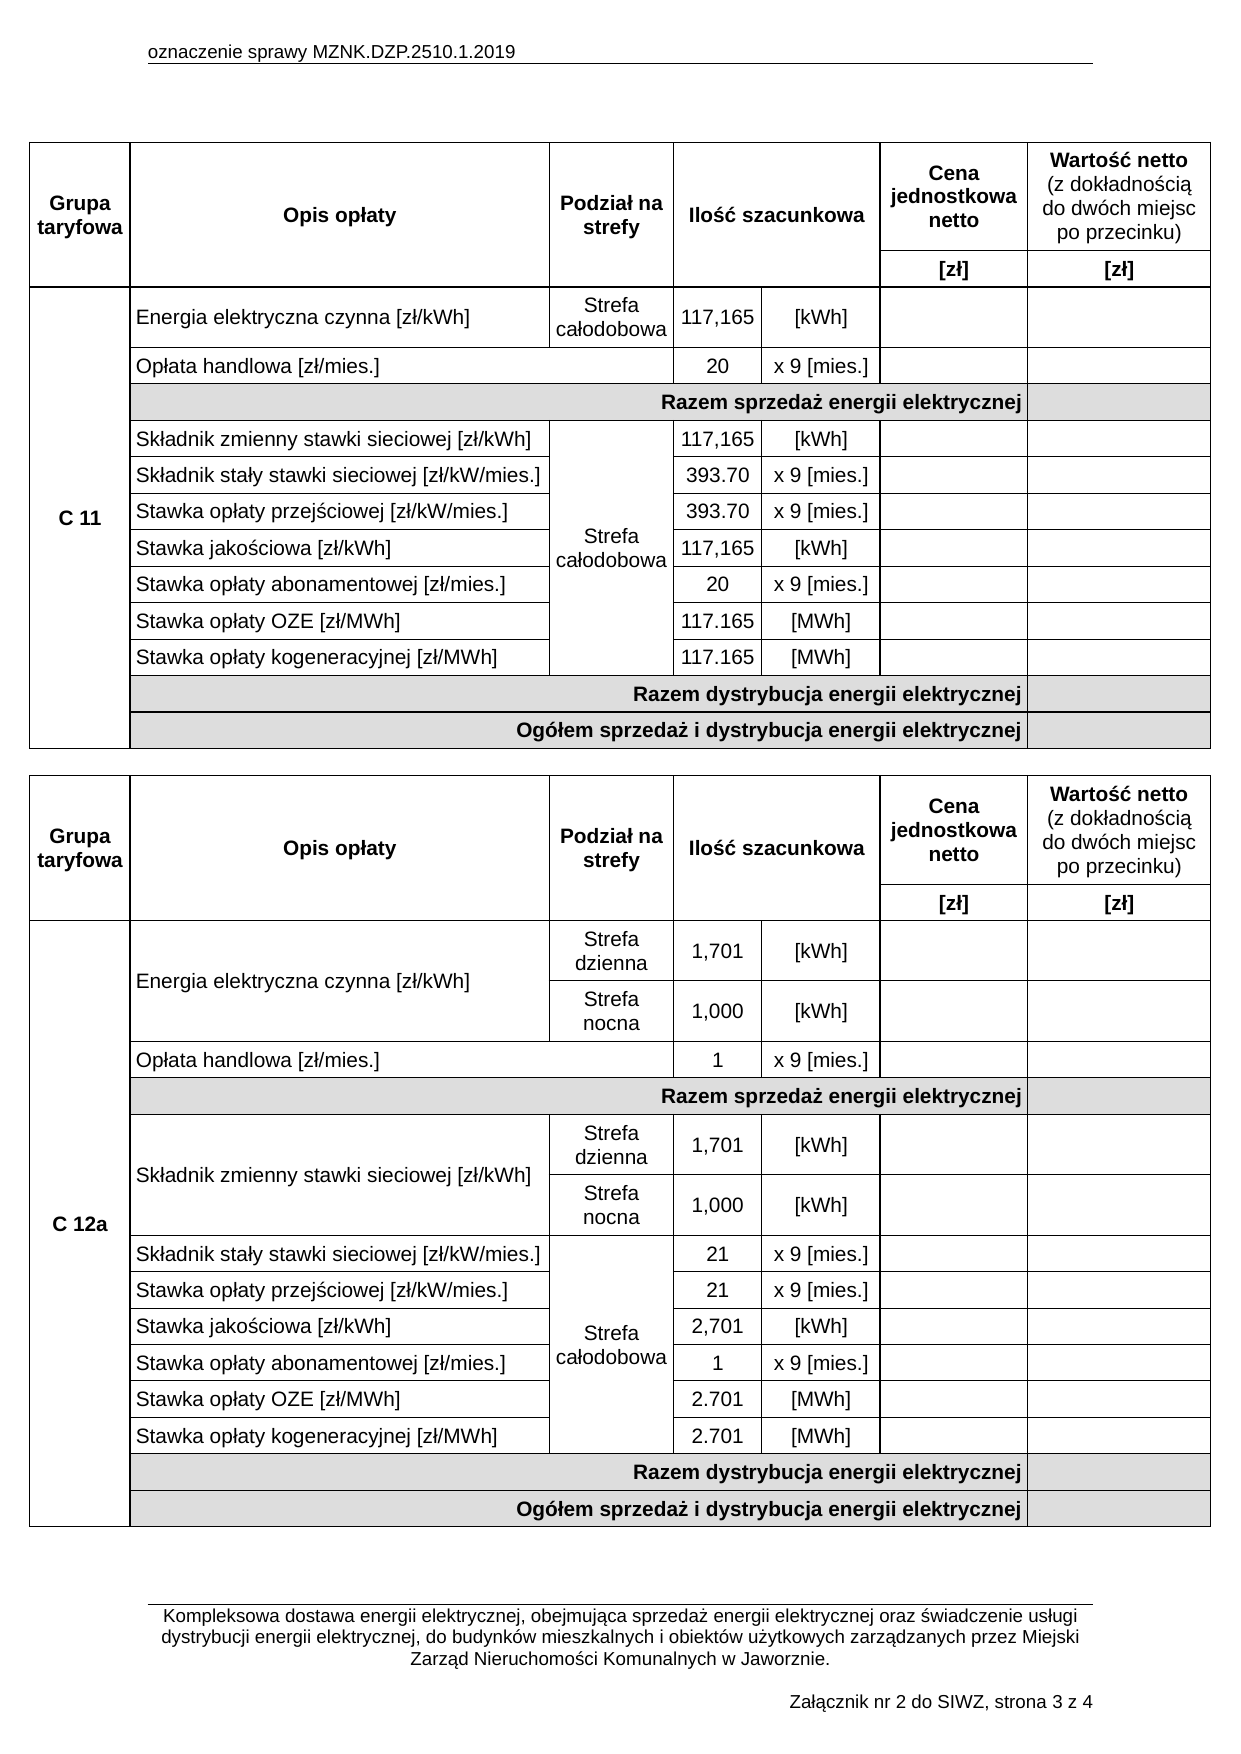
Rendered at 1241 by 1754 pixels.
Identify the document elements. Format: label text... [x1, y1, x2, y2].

table_cell Razem sprzedaż energii elektrycznej [131, 1078, 1027, 1114]
table_cell [1028, 603, 1210, 638]
table_cell [1028, 981, 1210, 1041]
table_cell Razem dystrybucja energii elektrycznej [131, 1454, 1027, 1490]
table_cell Strefa nocna [550, 1175, 673, 1234]
table_cell x 9 [mies.] [762, 567, 879, 602]
table_cell [1028, 1454, 1210, 1490]
table_cell [kWh] [762, 921, 879, 980]
table_header Opis opłaty [131, 776, 549, 920]
table_cell [1028, 1042, 1210, 1077]
table_cell [1028, 421, 1210, 456]
table_cell [881, 1236, 1027, 1271]
table_cell [kWh] [762, 288, 879, 347]
table_cell [kWh] [762, 981, 879, 1041]
table_cell 393,70 [674, 457, 761, 493]
table_cell 117 165 [674, 421, 761, 456]
table_cell [881, 1309, 1027, 1344]
table_header Grupa taryfowa [30, 776, 129, 920]
table_cell [1028, 1236, 1210, 1271]
table_cell 21 [674, 1272, 761, 1307]
table_cell [1028, 1272, 1210, 1307]
table_cell [kWh] [762, 1175, 879, 1234]
table_header Ilość szacunkowa [674, 776, 879, 920]
table_header Cena jednostkowa netto [881, 776, 1027, 883]
table_cell C 12a [30, 921, 129, 1526]
table_cell [1028, 530, 1210, 566]
table_cell 2,701 [674, 1381, 761, 1417]
table_cell [1028, 457, 1210, 493]
table_cell Stawka jakościowa [zł/kWh] [131, 530, 549, 566]
table_cell x 9 [mies.] [762, 1272, 879, 1307]
table_header Grupa taryfowa [30, 143, 129, 286]
table_cell [881, 1381, 1027, 1417]
table_cell [1028, 494, 1210, 529]
table_cell 2 701 [674, 1309, 761, 1344]
table_cell [1028, 1345, 1210, 1380]
table_cell [1028, 288, 1210, 347]
table_header Wartość netto (z dokładnością do dwóch miejsc po przecinku) [1028, 776, 1210, 883]
table_header Ilość szacunkowa [674, 143, 879, 286]
table_cell [1028, 1491, 1210, 1526]
table_header Wartość netto (z dokładnością do dwóch miejsc po przecinku) [1028, 143, 1210, 250]
table_cell [881, 494, 1027, 529]
table_cell Opłata handlowa [zł/mies.] [131, 1042, 673, 1077]
table_cell [MWh] [762, 1381, 879, 1417]
table_cell 21 [674, 1236, 761, 1271]
table_cell x 9 [mies.] [762, 457, 879, 493]
table_header Podział na strefy [550, 143, 673, 286]
table_cell x 9 [mies.] [762, 494, 879, 529]
table_cell [1028, 713, 1210, 748]
table_cell [1028, 567, 1210, 602]
table_cell 1 701 [674, 921, 761, 980]
table_cell [1028, 1381, 1210, 1417]
table_cell x 9 [mies.] [762, 1345, 879, 1380]
table_cell Stawka jakościowa [zł/kWh] [131, 1309, 549, 1344]
table_cell Składnik stały stawki sieciowej [zł/kW/mies.] [131, 457, 549, 493]
table_cell [881, 288, 1027, 347]
table_cell x 9 [mies.] [762, 1042, 879, 1077]
table_cell 20 [674, 348, 761, 383]
table_cell [zł] [1028, 885, 1210, 920]
table_cell 1 701 [674, 1115, 761, 1174]
table_cell [881, 530, 1027, 566]
table_cell [1028, 1418, 1210, 1453]
table_cell x 9 [mies.] [762, 348, 879, 383]
table_cell Razem sprzedaż energii elektrycznej [131, 384, 1027, 420]
table_cell Stawka opłaty kogeneracyjnej [zł/MWh] [131, 640, 549, 675]
table_cell 117 165 [674, 288, 761, 347]
table_cell [1028, 384, 1210, 420]
table_cell [881, 567, 1027, 602]
table_cell Ogółem sprzedaż i dystrybucja energii elektrycznej [131, 713, 1027, 748]
table_cell [1028, 348, 1210, 383]
table_cell [1028, 640, 1210, 675]
table_cell [1028, 1078, 1210, 1114]
table_cell Strefa całodobowa [550, 1236, 673, 1453]
table_cell Strefa całodobowa [550, 288, 673, 347]
table_cell [1028, 921, 1210, 980]
table_cell Stawka opłaty abonamentowej [zł/mies.] [131, 567, 549, 602]
table_cell [881, 921, 1027, 980]
table_cell [zł] [1028, 251, 1210, 286]
table_header Cena jednostkowa netto [881, 143, 1027, 250]
table_cell [1028, 1309, 1210, 1344]
table_cell Ogółem sprzedaż i dystrybucja energii elektrycznej [131, 1491, 1027, 1526]
table_cell [881, 457, 1027, 493]
table_cell Energia elektryczna czynna [zł/kWh] [131, 288, 549, 347]
table_cell [kWh] [762, 421, 879, 456]
table_header Opis opłaty [131, 143, 549, 286]
table_cell 1 000 [674, 981, 761, 1041]
table_header Podział na strefy [550, 776, 673, 920]
table_cell [881, 1175, 1027, 1234]
table_cell [zł] [881, 251, 1027, 286]
table_cell [881, 1042, 1027, 1077]
table_cell Strefa nocna [550, 981, 673, 1041]
table_cell [881, 1272, 1027, 1307]
table_cell [881, 981, 1027, 1041]
table_cell [881, 348, 1027, 383]
table_cell Razem dystrybucja energii elektrycznej [131, 676, 1027, 711]
table_cell Składnik stały stawki sieciowej [zł/kW/mies.] [131, 1236, 549, 1271]
table_cell Stawka opłaty OZE [zł/MWh] [131, 603, 549, 638]
table_cell Energia elektryczna czynna [zł/kWh] [131, 921, 549, 1041]
table_cell x 9 [mies.] [762, 1236, 879, 1271]
table_cell Stawka opłaty przejściowej [zł/kW/mies.] [131, 1272, 549, 1307]
table_cell Strefa dzienna [550, 1115, 673, 1174]
table_cell [MWh] [762, 1418, 879, 1453]
table_cell [881, 603, 1027, 638]
table_cell 1 [674, 1345, 761, 1380]
table_cell 20 [674, 567, 761, 602]
table_cell [MWh] [762, 603, 879, 638]
table_cell Stawka opłaty OZE [zł/MWh] [131, 1381, 549, 1417]
table_cell [881, 421, 1027, 456]
table_cell 2,701 [674, 1418, 761, 1453]
table_cell [1028, 1115, 1210, 1174]
table_cell [881, 1115, 1027, 1174]
table_cell 117,165 [674, 640, 761, 675]
table_cell [kWh] [762, 530, 879, 566]
table_cell Stawka opłaty kogeneracyjnej [zł/MWh] [131, 1418, 549, 1453]
table_cell [MWh] [762, 640, 879, 675]
table_cell [881, 640, 1027, 675]
table_cell Opłata handlowa [zł/mies.] [131, 348, 673, 383]
table_cell 1 000 [674, 1175, 761, 1234]
table_cell 1 [674, 1042, 761, 1077]
table_cell 393,70 [674, 494, 761, 529]
table_cell Stawka opłaty abonamentowej [zł/mies.] [131, 1345, 549, 1380]
table_cell [881, 1345, 1027, 1380]
table_cell [1028, 676, 1210, 711]
table_cell 117,165 [674, 603, 761, 638]
table_cell [881, 1418, 1027, 1453]
table_cell [zł] [881, 885, 1027, 920]
table_cell Składnik zmienny stawki sieciowej [zł/kWh] [131, 421, 549, 456]
table_cell [1028, 1175, 1210, 1234]
table_cell 117 165 [674, 530, 761, 566]
table_cell Składnik zmienny stawki sieciowej [zł/kWh] [131, 1115, 549, 1234]
table_cell C 11 [30, 288, 129, 748]
table_cell Stawka opłaty przejściowej [zł/kW/mies.] [131, 494, 549, 529]
table_cell Strefa całodobowa [550, 421, 673, 675]
table_cell [kWh] [762, 1115, 879, 1174]
table_cell Strefa dzienna [550, 921, 673, 980]
table_cell [kWh] [762, 1309, 879, 1344]
